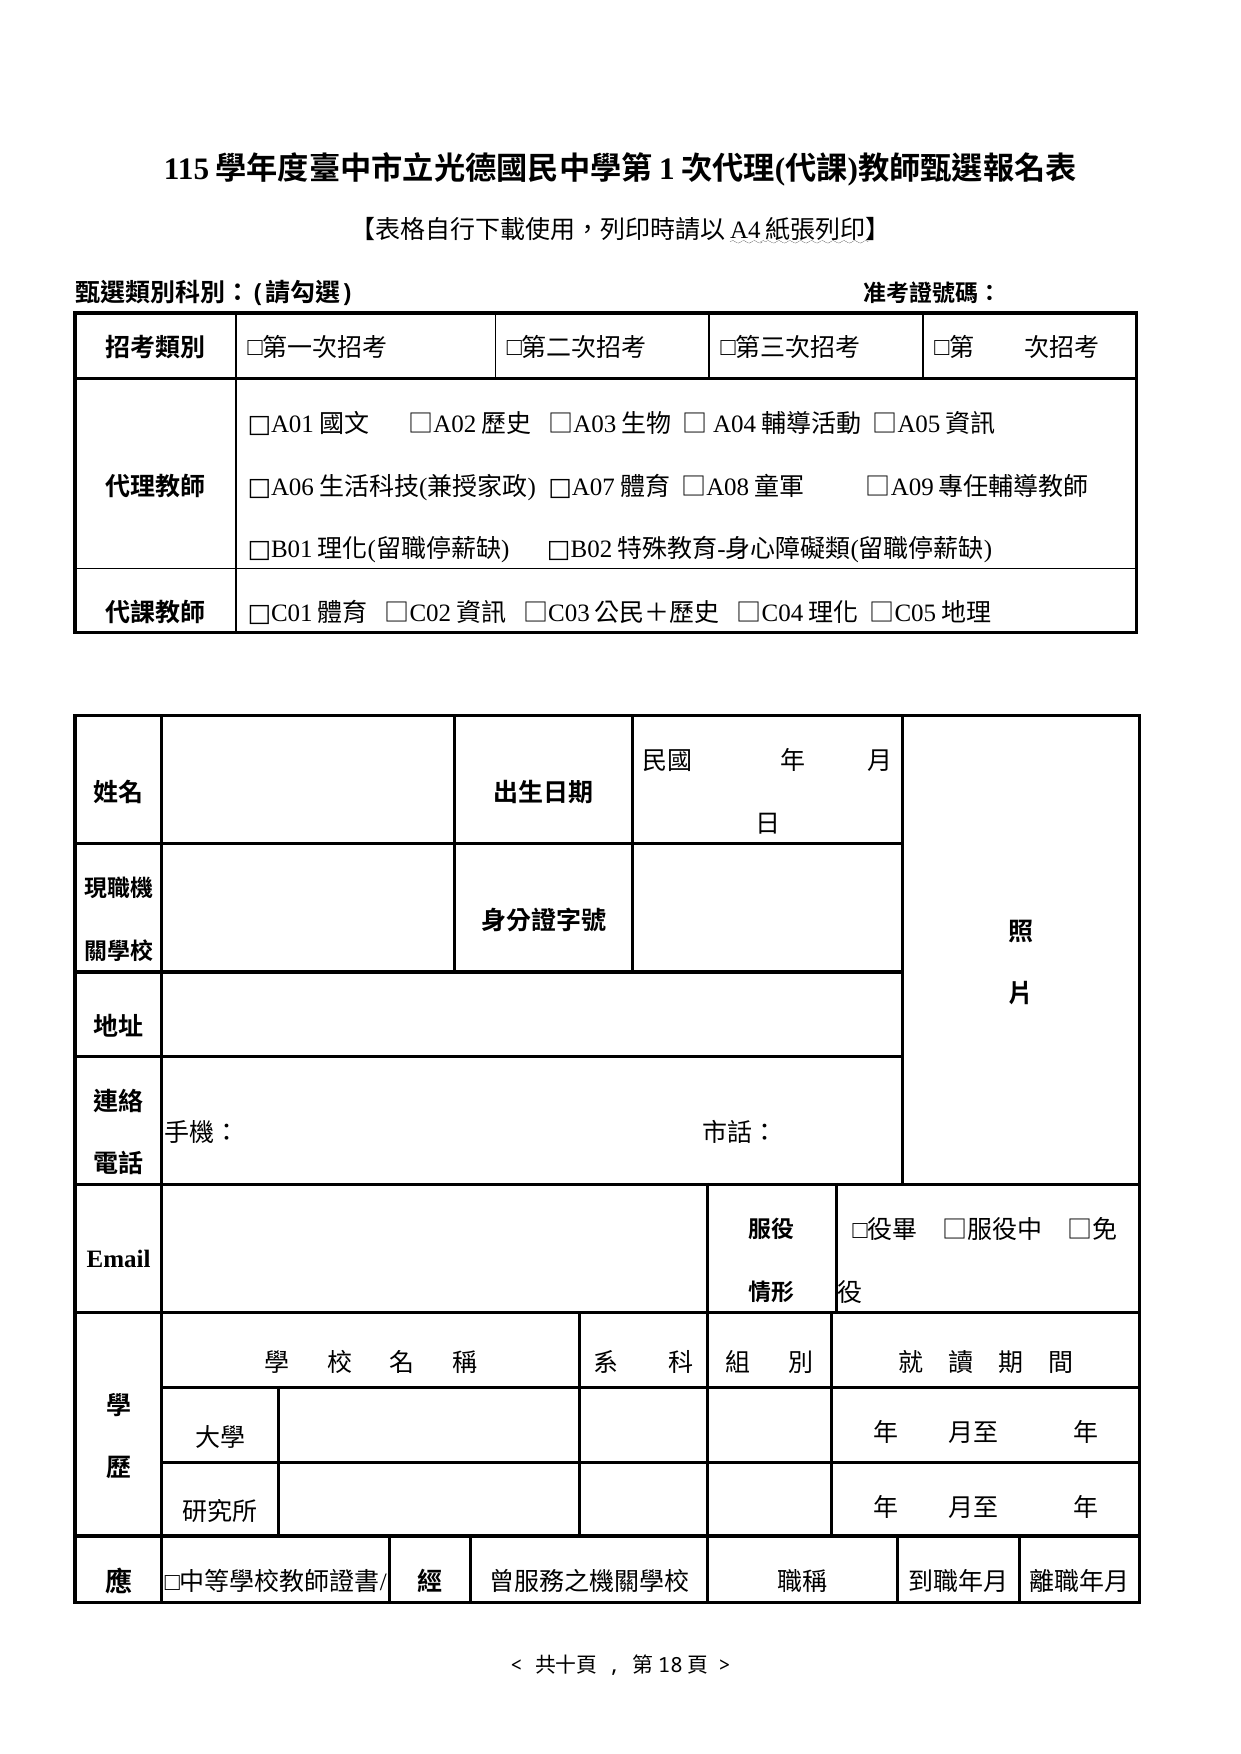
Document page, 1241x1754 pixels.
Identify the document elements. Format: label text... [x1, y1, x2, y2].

table_cell 應 [77, 1538, 160, 1601]
table_cell Email [77, 1186, 160, 1311]
table_cell [581, 1464, 706, 1534]
table_header 招考類別 [77, 315, 235, 377]
table_cell [634, 845, 901, 970]
table_cell 年 月至 年 月 [833, 1389, 1138, 1461]
table_cell [163, 974, 901, 1055]
table_cell 現職機關學校 [77, 845, 160, 970]
table_header 姓名 [77, 717, 160, 842]
table_cell □C01體育 □C02資訊 □C03公民＋歷史 □C04理化 □C05地理 [237, 569, 1135, 631]
text 【表格自行下載使用，列印時請以A4紙張列印】 [75, 186, 1165, 249]
table_cell 職稱 [709, 1538, 896, 1601]
table_cell 經 [391, 1538, 469, 1601]
table_cell 地址 [77, 974, 160, 1055]
table_header 出生日期 [456, 717, 631, 842]
table_cell 系 科 [581, 1314, 706, 1386]
table_cell [163, 1186, 706, 1311]
table_cell □A01國文 □A02歷史 □A03生物 □ A04輔導活動 □A05資訊 □A06生活科技(兼授家政) □A07體育 □A08童軍 □A09專任輔導教師 □B01理化(留職停薪缺) □B02特殊教育-身心障礙類(留職停薪缺) [237, 380, 1135, 568]
table_header 民國 年 月 日 [634, 717, 901, 842]
table_cell 離職年月 [1021, 1538, 1138, 1601]
table_cell [581, 1389, 706, 1461]
table_header 照 片 [904, 717, 1138, 1183]
table_cell 年 月至 年 月 [833, 1464, 1138, 1534]
table_header □第二次招考 [496, 315, 708, 377]
table_cell 學 校 名 稱 [163, 1314, 578, 1386]
table_header □第一次招考 [237, 315, 495, 377]
table_cell 代課教師 [77, 569, 235, 631]
table_header [163, 717, 453, 842]
table_cell 就 讀 期 間 [833, 1314, 1138, 1386]
table_cell [280, 1464, 578, 1534]
table_cell 到職年月 [899, 1538, 1018, 1601]
table_cell 身分證字號 [456, 845, 631, 970]
table_cell [163, 845, 453, 970]
table_cell □役畢 □服役中 □免役 [838, 1186, 1138, 1311]
table_cell 組 別 [709, 1314, 830, 1386]
table_cell 手機： 市話： [163, 1058, 901, 1183]
table_cell 曾服務之機關學校 [472, 1538, 706, 1601]
table_cell 學 歷 [77, 1314, 160, 1534]
table_header □第 次招考 [924, 315, 1135, 377]
table_cell 連絡 電話 [77, 1058, 160, 1183]
table_header □第三次招考 [710, 315, 922, 377]
table_cell 服役 情形 [709, 1186, 835, 1311]
text 115學年度臺中市立光德國民中學第1次代理(代課)教師甄選報名表 [75, 124, 1165, 186]
table_cell [709, 1389, 830, 1461]
table_cell 研究所 [163, 1464, 277, 1534]
table_cell [280, 1389, 578, 1461]
table_cell 大學 [163, 1389, 277, 1461]
table_cell □中等學校教師證書/ [163, 1538, 388, 1601]
table_cell 代理教師 [77, 380, 235, 568]
text 甄選類別科別：(請勾選) 准考證號碼： [75, 249, 1165, 311]
table_cell [709, 1464, 830, 1534]
